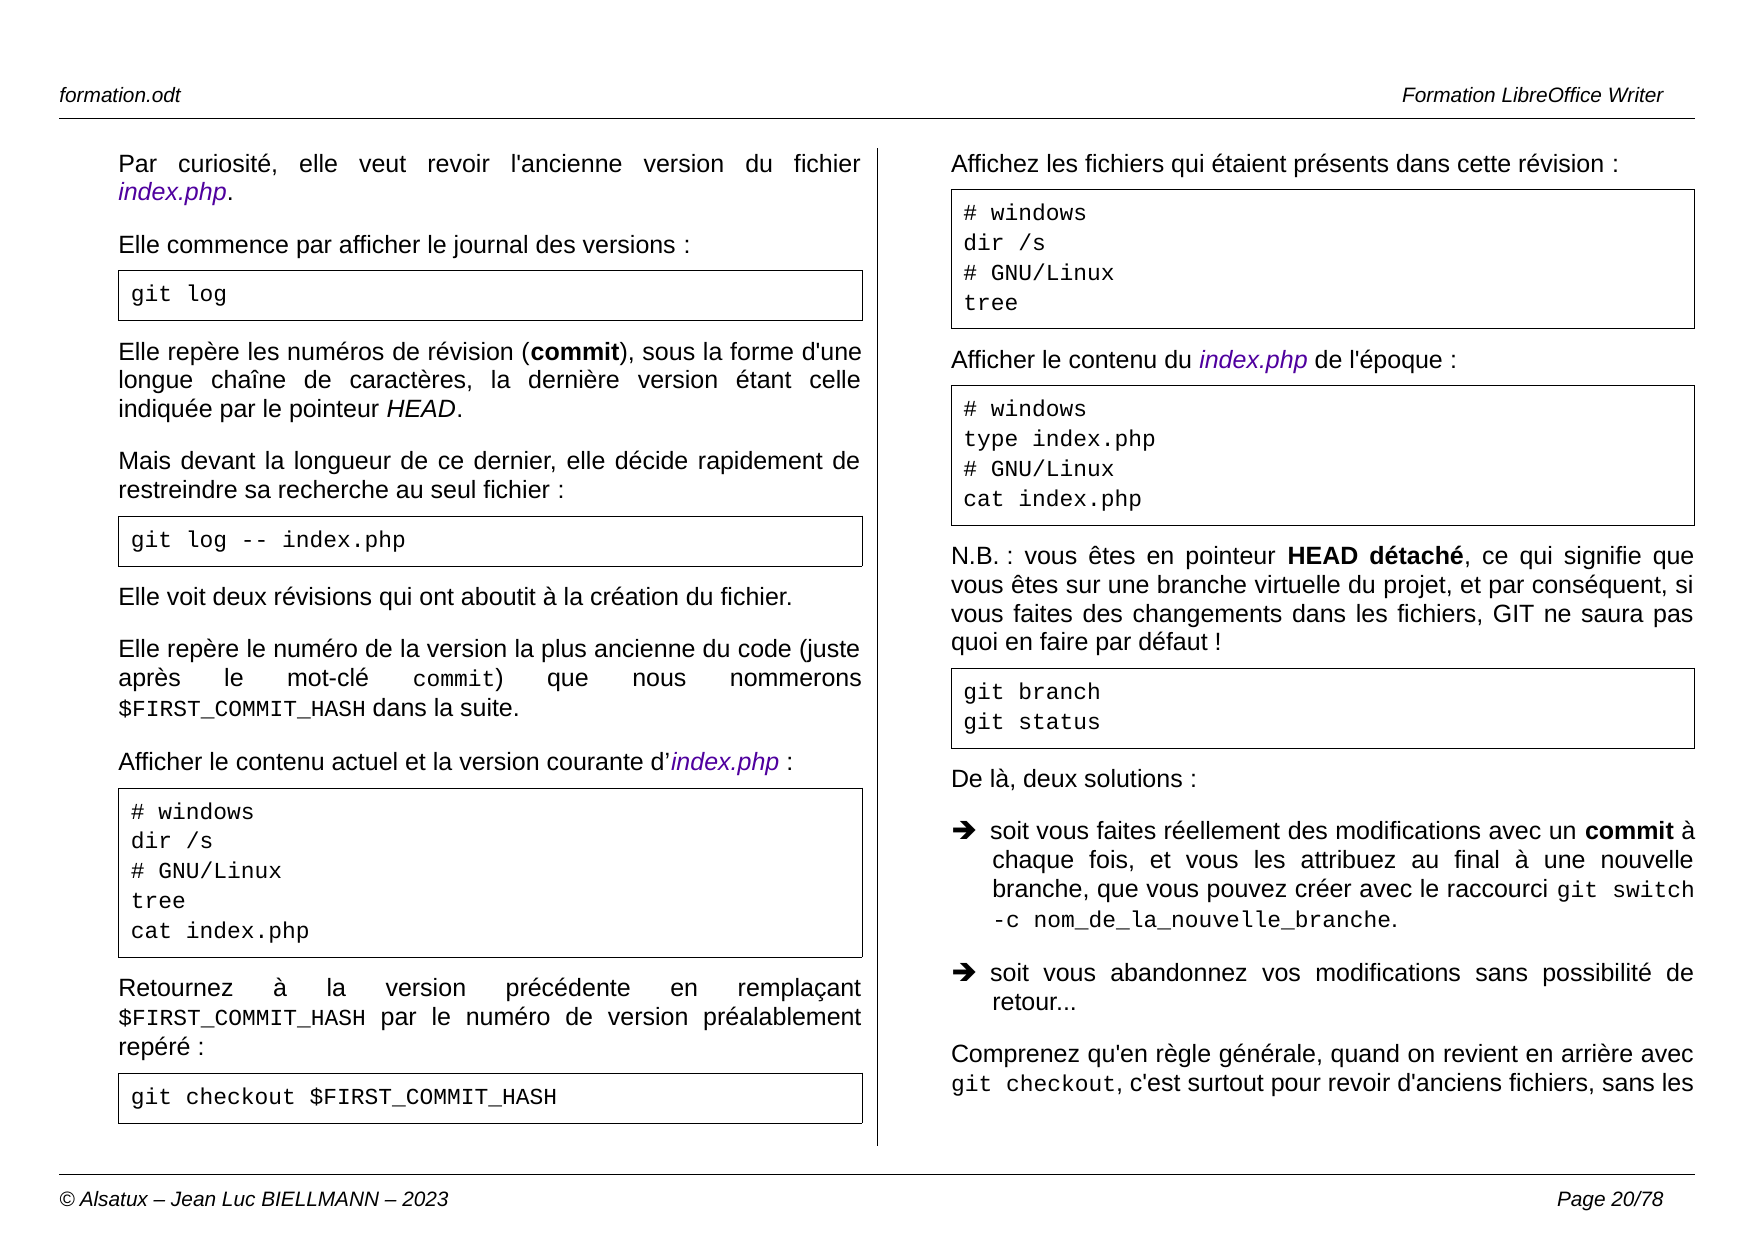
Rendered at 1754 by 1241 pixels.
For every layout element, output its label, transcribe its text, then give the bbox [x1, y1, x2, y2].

text N.B. : vous êtes en pointeur HEAD détaché, ce qui signifie que vous êtes sur une branche virtuelle du projet, et par conséquent, si vous faites des changements dans les fichiers, GIT ne saura pas quoi en faire par défaut ! [951, 541, 1695, 656]
text De là, deux solutions : [951, 764, 1695, 793]
text tree [119, 877, 862, 907]
text Comprenez qu'en règle générale, quand on revient en arrière avec git checkout, c'est surtout pour revoir d'anciens fichiers, sans les [951, 1039, 1695, 1098]
text type index.php [952, 415, 1694, 445]
text # GNU/Linux [119, 847, 862, 877]
text Afficher le contenu du index.php de l'époque : [951, 345, 1695, 373]
text git branch [952, 669, 1694, 698]
text Elle commence par afficher le journal des versions : [118, 229, 862, 258]
text Afficher le contenu actuel et la version courante d’index.php : [118, 747, 862, 776]
text # windows [119, 789, 862, 817]
text Par curiosité, elle veut revoir l'ancienne version du fichier index.php. [118, 148, 862, 206]
text # GNU/Linux [952, 249, 1694, 278]
text cat index.php [952, 475, 1694, 525]
list soit vous abandonnez vos modifications sans possibilité de retour... [951, 958, 1695, 1016]
text cat index.php [119, 907, 862, 957]
text Affichez les fichiers qui étaient présents dans cette révision : [951, 148, 1695, 177]
text # windows [952, 386, 1694, 415]
text Elle voit deux révisions qui ont aboutit à la création du fichier. [118, 582, 862, 611]
text git status [952, 698, 1694, 748]
text dir /s [952, 219, 1694, 249]
text git checkout $FIRST_COMMIT_HASH [119, 1074, 862, 1123]
text tree [952, 278, 1694, 328]
text Elle repère les numéros de révision (commit), sous la forme d'une longue chaîne de caractères, la dernière version étant celle indiquée par le pointeur HEAD. [118, 336, 862, 423]
text git log -- index.php [119, 517, 862, 566]
list soit vous faites réellement des modifications avec un commit à chaque fois, et vous les attribuez au final à une nouvelle branche, que vous pouvez créer avec le raccourci git switch -c nom_de_la_nouvelle_branche. [951, 816, 1695, 934]
text Elle repère le numéro de la version la plus ancienne du code (juste après le mot-clé commit) que nous nommerons $FIRST_COMMIT_HASH dans la suite. [118, 634, 862, 723]
text # GNU/Linux [952, 445, 1694, 475]
text dir /s [119, 817, 862, 847]
text Mais devant la longueur de ce dernier, elle décide rapidement de restreindre sa recherche au seul fichier : [118, 446, 862, 504]
text Retournez à la version précédente en remplaçant $FIRST_COMMIT_HASH par le numéro de version préalablement repéré : [118, 973, 862, 1061]
text git log [119, 271, 862, 320]
text # windows [952, 190, 1694, 219]
